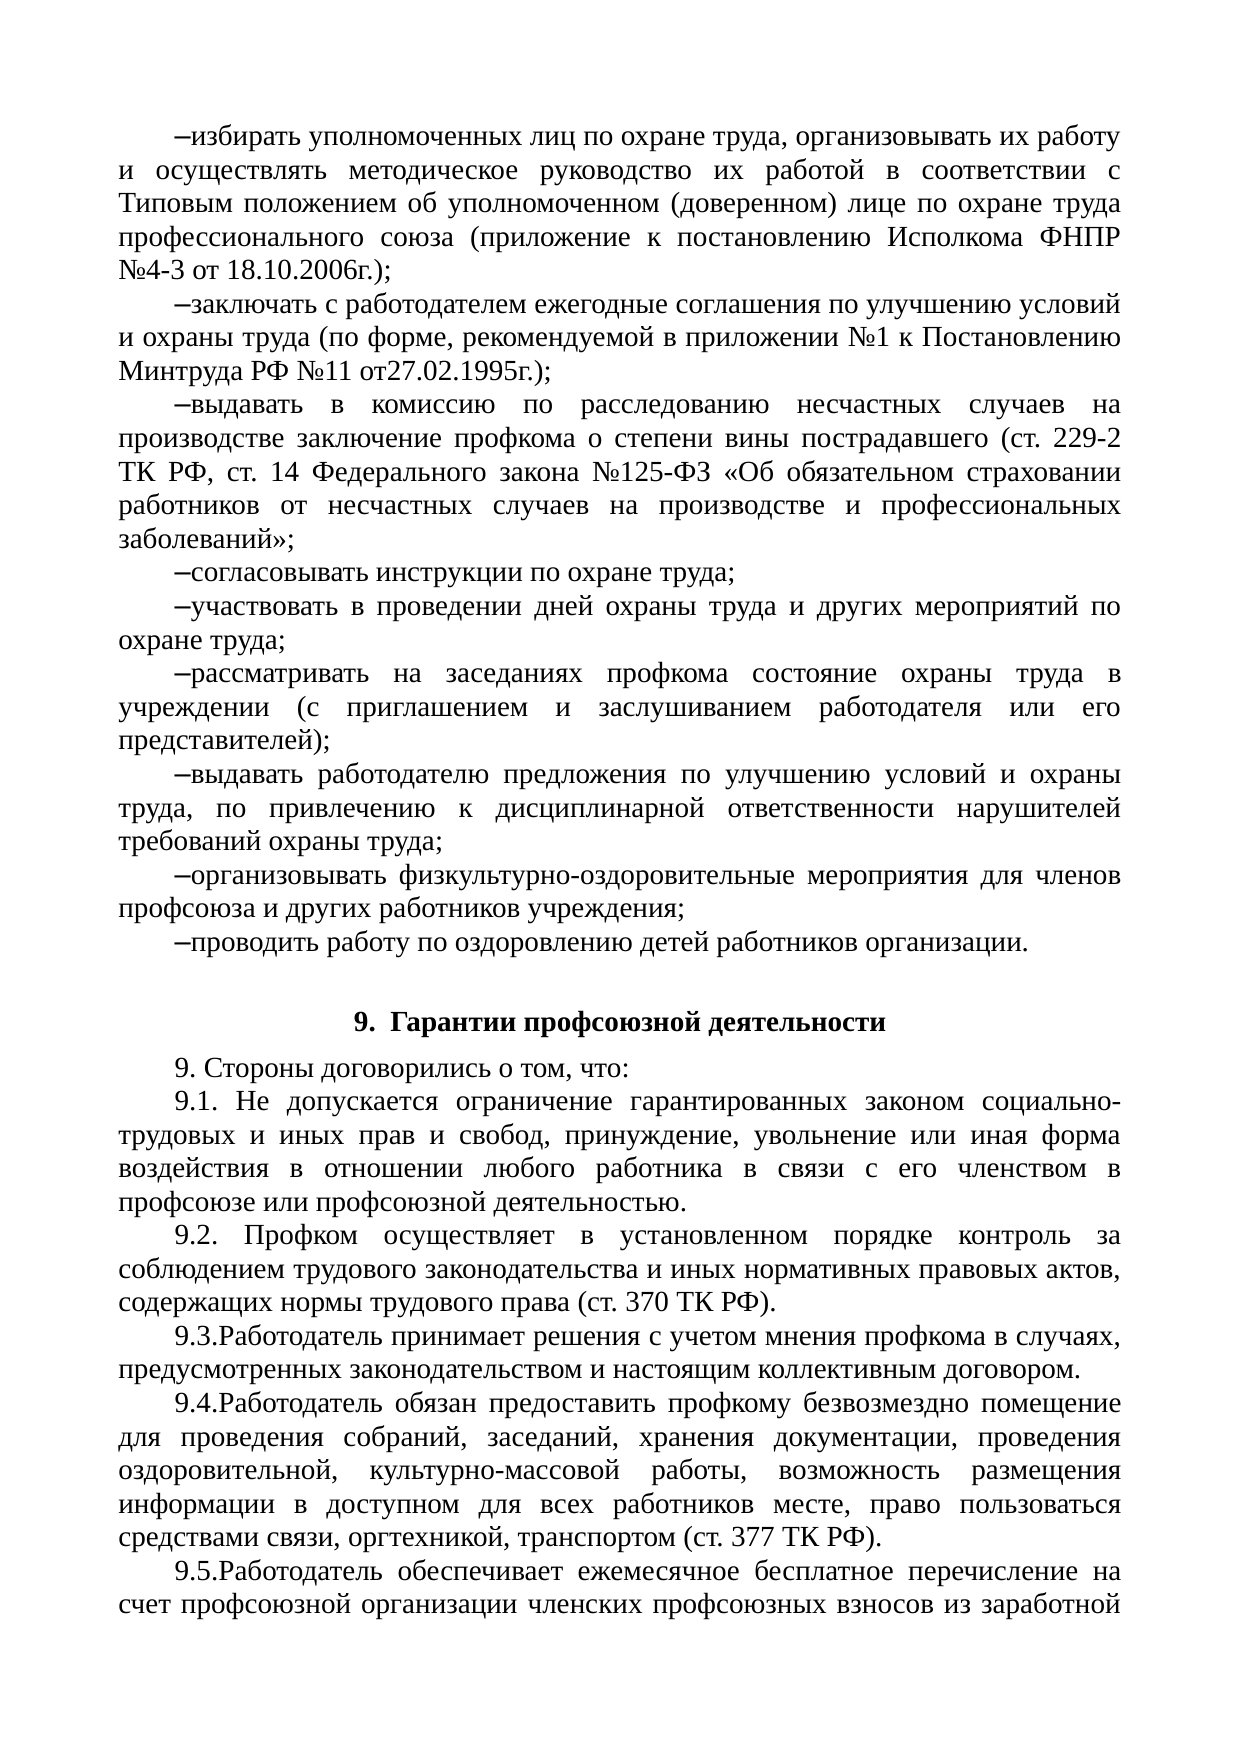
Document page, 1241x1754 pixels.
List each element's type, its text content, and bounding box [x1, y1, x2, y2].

list избирать уполномоченных лиц по охране труда, организовывать их работу и осуществлять методическое руководство их работой в соответствии с Типовым положением об уполномоченном (доверенном) лице по охране труда профессионального союза (приложение к постановлению Исполкома ФНПР №4-3 от 18.10.2006г.); [118, 118, 1122, 286]
text 9.2. Профком осуществляет в установленном порядке контроль за соблюдением трудового законодательства и иных нормативных правовых актов, содержащих нормы трудового права (ст. 370 ТК РФ). [118, 1217, 1122, 1318]
text 9.1. Не допускается ограничение гарантированных законом социально-трудовых и иных прав и свобод, принуждение, увольнение или иная форма воздействия в отношении любого работника в связи с его членством в профсоюзе или профсоюзной деятельностью. [118, 1083, 1122, 1217]
list Работодатель обеспечивает ежемесячное бесплатное перечисление на счет профсоюзной организации членских профсоюзных взносов из заработной [118, 1553, 1122, 1620]
list выдавать работодателю предложения по улучшению условий и охраны труда, по привлечению к дисциплинарной ответственности нарушителей требований охраны труда; [118, 756, 1122, 857]
list Работодатель принимает решения с учетом мнения профкома в случаях, предусмотренных законодательством и настоящим коллективным договором. [118, 1318, 1122, 1385]
text 9. Стороны договорились о том, что: [118, 1050, 1122, 1083]
list согласовывать инструкции по охране труда; [118, 554, 1122, 588]
list заключать с работодателем ежегодные соглашения по улучшению условий и охраны труда (по форме, рекомендуемой в приложении №1 к Постановлению Минтруда РФ №11 от27.02.1995г.); [118, 286, 1122, 387]
list организовывать физкультурно-оздоровительные мероприятия для членов профсоюза и других работников учреждения; [118, 857, 1122, 924]
text 9. Гарантии профсоюзной деятельности [118, 1004, 1122, 1037]
list проводить работу по оздоровлению детей работников организации. [118, 924, 1122, 958]
list выдавать в комиссию по расследованию несчастных случаев на производстве заключение профкома о степени вины пострадавшего (ст. 229-2 ТК РФ, ст. 14 Федерального закона №125-ФЗ «Об обязательном страховании работников от несчастных случаев на производстве и профессиональных заболеваний»; [118, 387, 1122, 554]
list Работодатель обязан предоставить профкому безвозмездно помещение для проведения собраний, заседаний, хранения документации, проведения оздоровительной, культурно-массовой работы, возможность размещения информации в доступном для всех работников месте, право пользоваться средствами связи, оргтехникой, транспортом (ст. 377 ТК РФ). [118, 1385, 1122, 1553]
list рассматривать на заседаниях профкома состояние охраны труда в учреждении (с приглашением и заслушиванием работодателя или его представителей); [118, 655, 1122, 756]
list участвовать в проведении дней охраны труда и других мероприятий по охране труда; [118, 588, 1122, 655]
